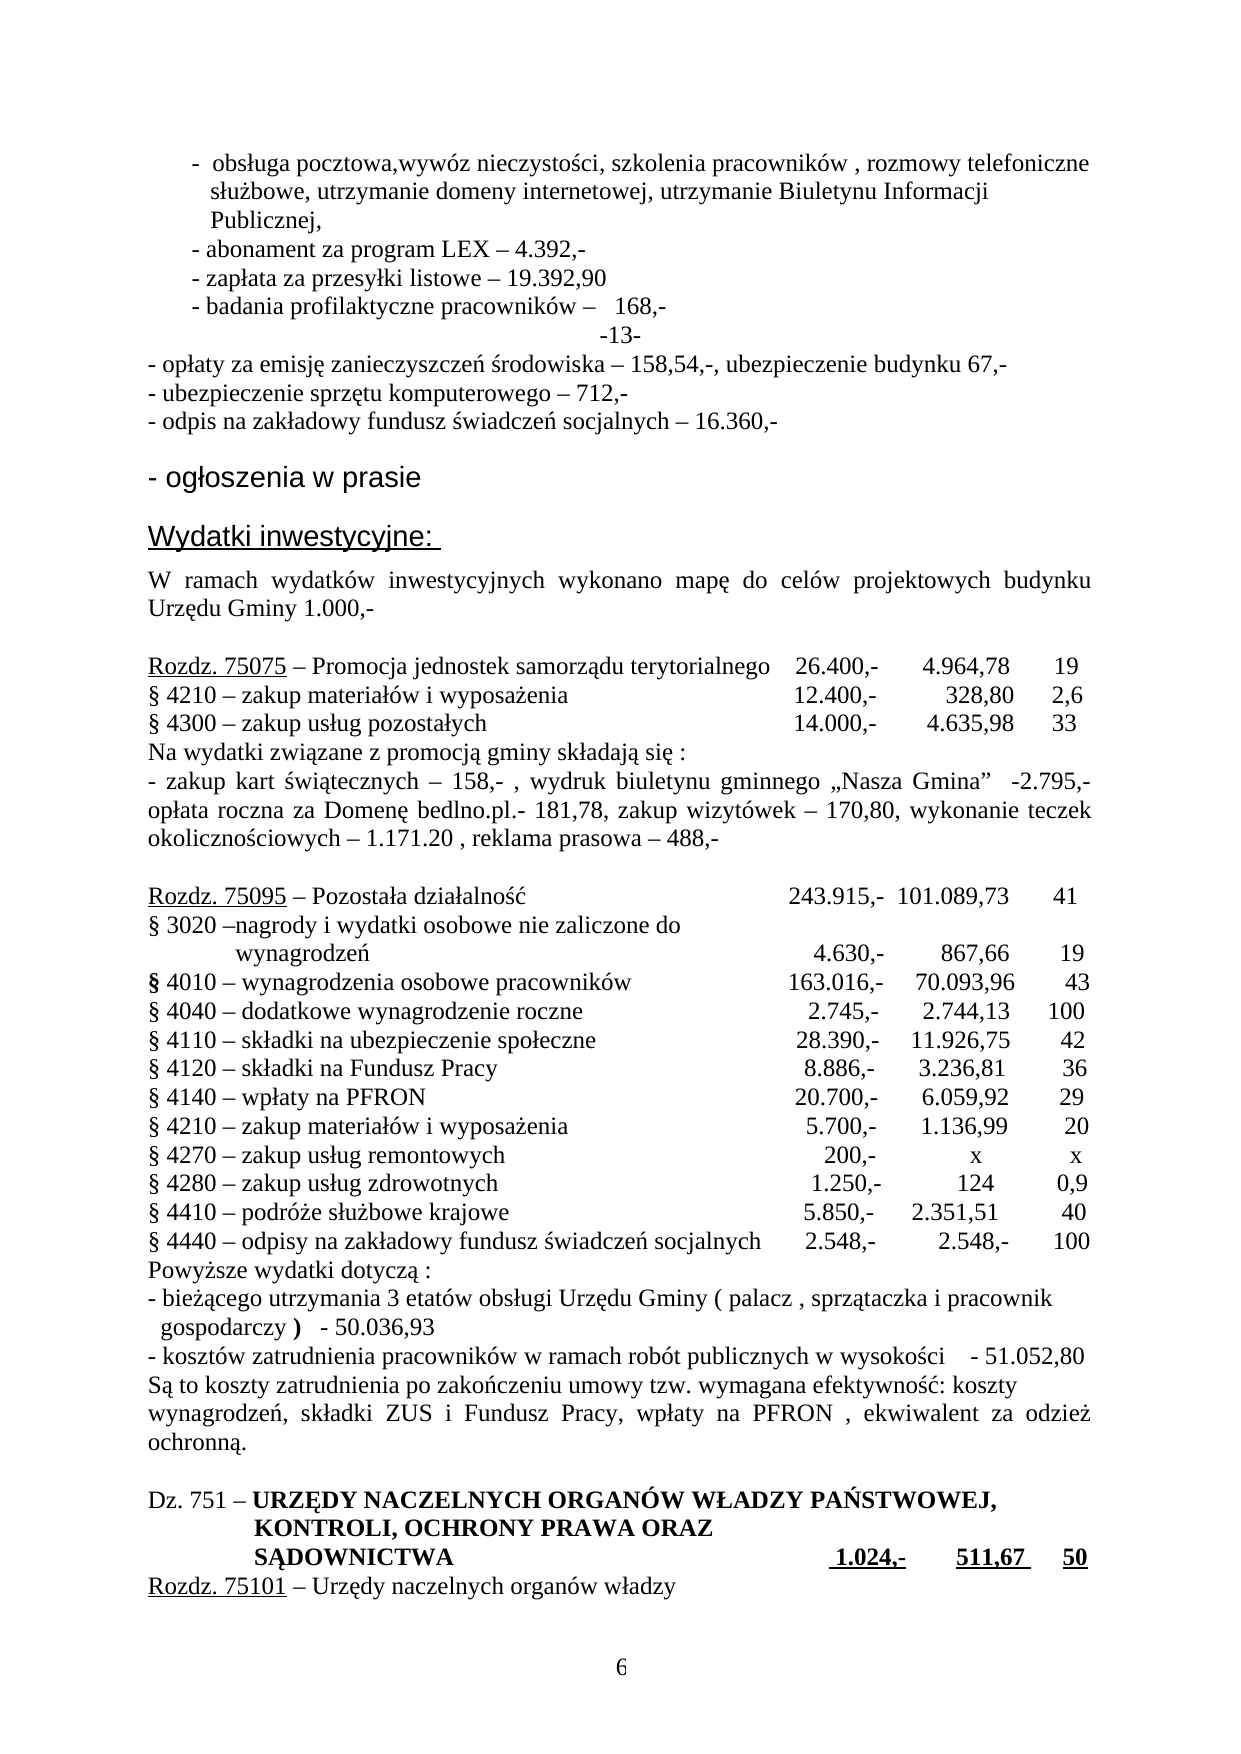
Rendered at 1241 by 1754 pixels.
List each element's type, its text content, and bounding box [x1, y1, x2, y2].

text służbowe, utrzymanie domeny internetowej, utrzymanie Biuletynu Informacji [166, 176, 1092, 205]
text § 4270 – zakup usług remontowych 200,- x x [148, 1140, 1092, 1168]
text gospodarczy ) - 50.036,93 [148, 1312, 1092, 1341]
text § 4120 – składki na Fundusz Pracy 8.886,- 3.236,81 36 [148, 1053, 1092, 1082]
text - zakup kart świątecznych – 158,- , wydruk biuletynu gminnego „Nasza Gmina” -2.795,- opłata roczna za Domenę bedlno.pl.- 181,78, zakup wizytówek – 170,80, wykonanie teczek okolicznościowych – 1.171.20 , reklama prasowa – 488,- [148, 766, 1092, 852]
text § 3020 –nagrody i wydatki osobowe nie zaliczone do [148, 910, 1092, 938]
text - obsługa pocztowa,wywóz nieczystości, szkolenia pracowników , rozmowy telefoniczne [148, 148, 1092, 176]
text § 4010 – wynagrodzenia osobowe pracowników 163.016,- 70.093,96 43 [148, 967, 1092, 996]
text - abonament za program LEX – 4.392,- [166, 234, 1092, 263]
text Wydatki inwestycyjne: [148, 519, 1092, 552]
text § 4300 – zakup usług pozostałych 14.000,- 4.635,98 33 [148, 708, 1092, 737]
text - ogłoszenia w prasie [148, 460, 1092, 494]
text Rozdz. 75075 – Promocja jednostek samorządu terytorialnego 26.400,- 4.964,78 19 [148, 651, 1092, 680]
text § 4280 – zakup usług zdrowotnych 1.250,- 124 0,9 [148, 1168, 1092, 1197]
text -13- [148, 320, 1092, 349]
text Są to koszty zatrudnienia po zakończeniu umowy tzw. wymagana efektywność: koszty [148, 1370, 1092, 1398]
text § 4140 – wpłaty na PFRON 20.700,- 6.059,92 29 [148, 1082, 1092, 1111]
text § 4440 – odpisy na zakładowy fundusz świadczeń socjalnych 2.548,- 2.548,- 100 [148, 1226, 1092, 1255]
text § 4110 – składki na ubezpieczenie społeczne 28.390,- 11.926,75 42 [148, 1025, 1092, 1053]
text - opłaty za emisję zanieczyszczeń środowiska – 158,54,-, ubezpieczenie budynku 67,- [148, 349, 1092, 378]
text KONTROLI, OCHRONY PRAWA ORAZ [148, 1513, 1092, 1542]
text W ramach wydatków inwestycyjnych wykonano mapę do celów projektowych budynku Urzędu Gminy 1.000,- [148, 565, 1092, 622]
text wynagrodzeń, składki ZUS i Fundusz Pracy, wpłaty na PFRON , ekwiwalent za odzież ochronną. [148, 1398, 1092, 1456]
text - bieżącego utrzymania 3 etatów obsługi Urzędu Gminy ( palacz , sprzątaczka i pracownik [148, 1283, 1092, 1312]
text - kosztów zatrudnienia pracowników w ramach robót publicznych w wysokości - 51.052,80 [148, 1341, 1092, 1370]
text wynagrodzeń 4.630,- 867,66 19 [148, 938, 1092, 967]
text SĄDOWNICTWA 1.024,- 511,67 50 [148, 1542, 1092, 1571]
text Publicznej, [166, 205, 1092, 234]
text § 4210 – zakup materiałów i wyposażenia 5.700,- 1.136,99 20 [148, 1111, 1092, 1140]
text Rozdz. 75095 – Pozostała działalność 243.915,- 101.089,73 41 [148, 881, 1092, 910]
text Rozdz. 75101 – Urzędy naczelnych organów władzy [148, 1571, 1092, 1600]
text Na wydatki związane z promocją gminy składają się : [148, 737, 1092, 766]
text - badania profilaktyczne pracowników – 168,- [148, 291, 1092, 320]
text § 4410 – podróże służbowe krajowe 5.850,- 2.351,51 40 [148, 1197, 1092, 1226]
text Dz. 751 – URZĘDY NACZELNYCH ORGANÓW WŁADZY PAŃSTWOWEJ, [148, 1485, 1092, 1513]
text § 4040 – dodatkowe wynagrodzenie roczne 2.745,- 2.744,13 100 [148, 996, 1092, 1025]
text - odpis na zakładowy fundusz świadczeń socjalnych – 16.360,- [148, 406, 1092, 435]
text - zapłata za przesyłki listowe – 19.392,90 [154, 263, 1092, 291]
text Powyższe wydatki dotyczą : [148, 1255, 1092, 1283]
text - ubezpieczenie sprzętu komputerowego – 712,- [148, 378, 1092, 406]
text § 4210 – zakup materiałów i wyposażenia 12.400,- 328,80 2,6 [148, 680, 1092, 708]
